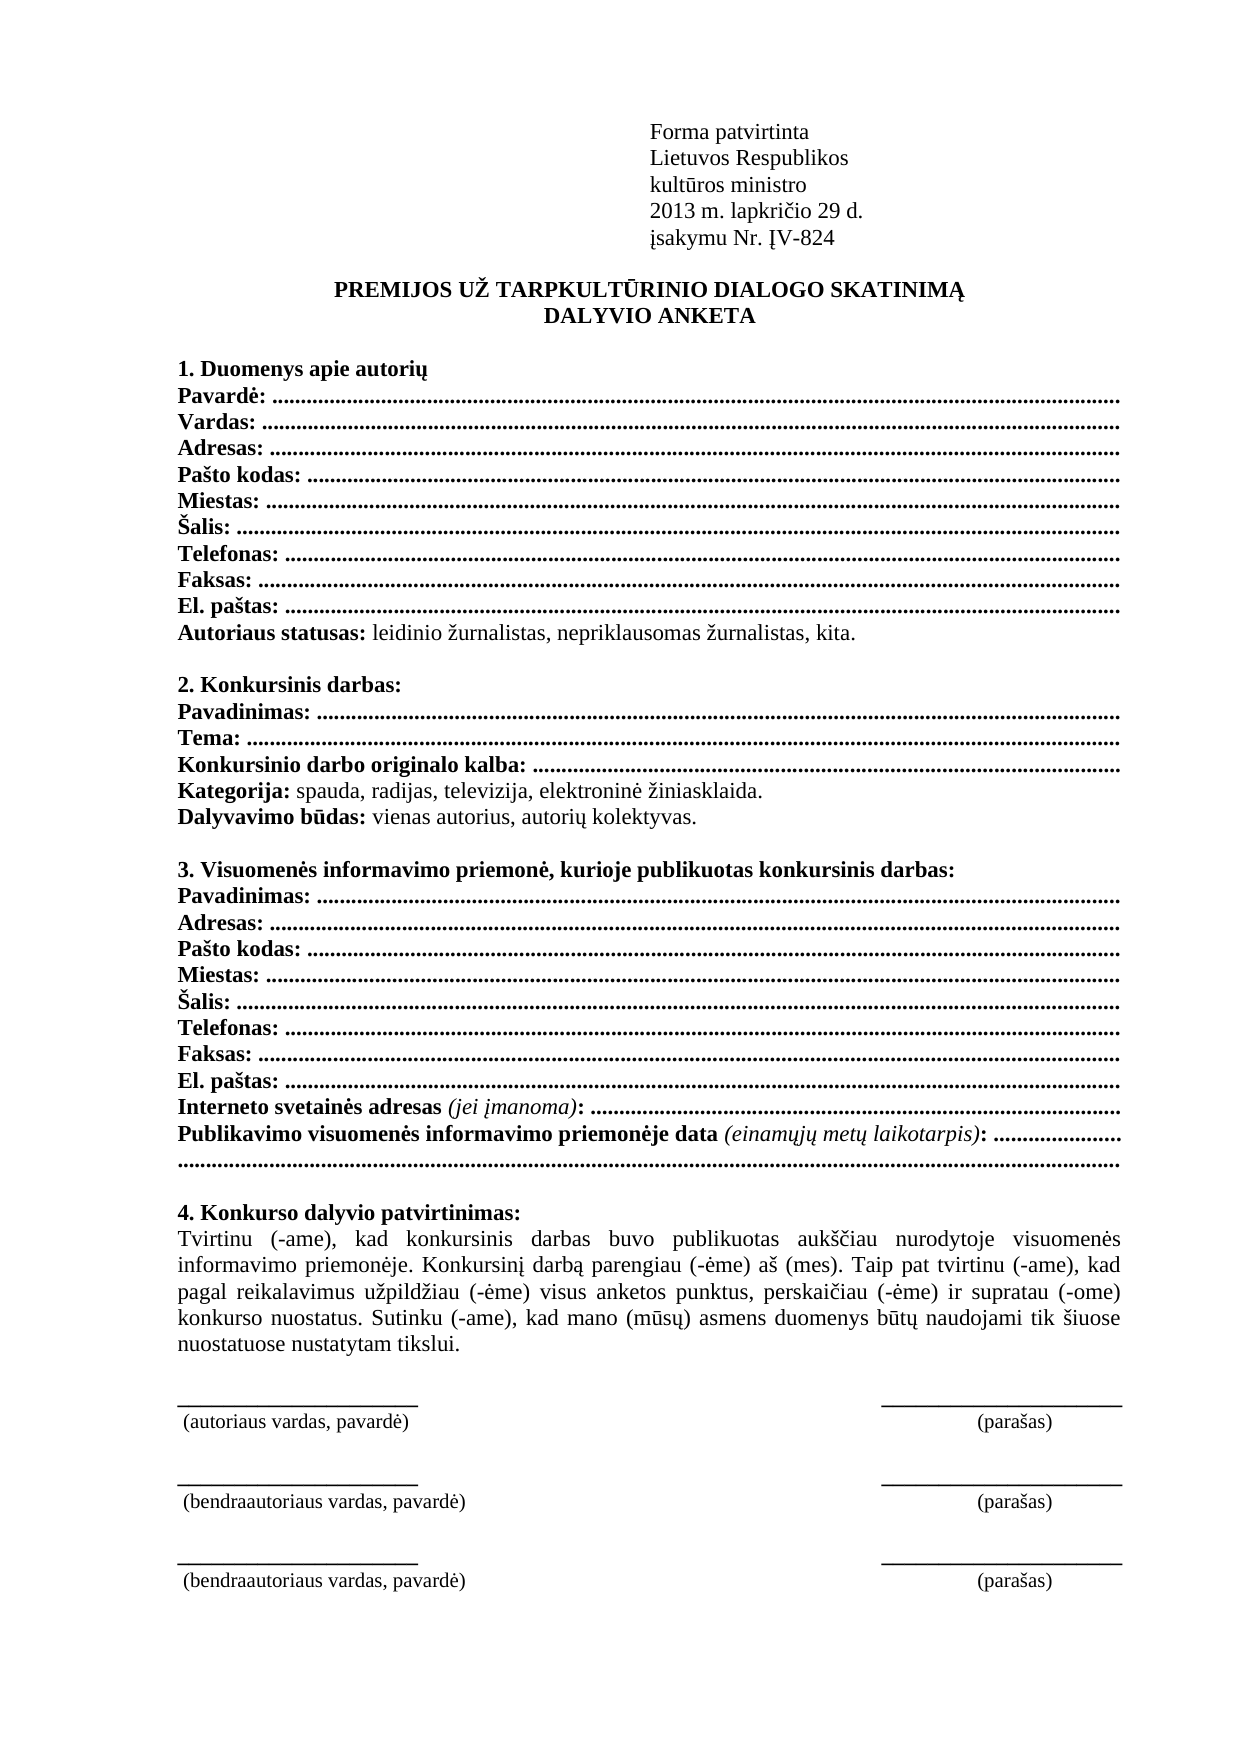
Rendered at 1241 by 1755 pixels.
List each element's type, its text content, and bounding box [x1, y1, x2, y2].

text (bendraautoriaus vardas, pavardė) (parašas) [177, 1489, 1122, 1513]
text _____________________ _____________________ [177, 1462, 1122, 1489]
text Pašto kodas: [177, 935, 1122, 961]
text Šalis: [177, 988, 1122, 1014]
text kultūros ministro [649, 171, 1122, 197]
text Dalyvavimo būdas: vienas autorius, autorių kolektyvas. [177, 803, 1122, 830]
text 2013 m. lapkričio 29 d. [649, 197, 1122, 223]
text 4. Konkurso dalyvio patvirtinimas: [177, 1199, 1122, 1225]
text įsakymu Nr. ĮV-824 [649, 223, 1122, 250]
text (bendraautoriaus vardas, pavardė) (parašas) [177, 1568, 1122, 1592]
text Pašto kodas: [177, 461, 1122, 487]
text ... [177, 1146, 1122, 1172]
text Pavardė: [177, 382, 1122, 408]
text (autoriaus vardas, pavardė) (parašas) [177, 1409, 1122, 1433]
text El. paštas: [177, 1067, 1122, 1093]
text Faksas: [177, 566, 1122, 592]
text Konkursinio darbo originalo kalba: [177, 751, 1122, 777]
text Tvirtinu (-ame), kad konkursinis darbas buvo publikuotas aukščiau nurodytoje visuomenės informavimo priemonėje. Konkursinį darbą parengiau (-ėme) aš (mes). Taip pat tvirtinu (-ame), kad pagal reikalavimus užpildžiau (-ėme) visus anketos punktus, perskaičiau (-ėme) ir supratau (-ome) konkurso nuostatus. Sutinku (-ame), kad mano (mūsų) asmens duomenys būtų naudojami tik šiuose nuostatuose nustatytam tikslui. [177, 1225, 1122, 1357]
text _____________________ _____________________ [177, 1383, 1122, 1409]
text Vardas: [177, 408, 1122, 434]
text Interneto svetainės adresas (jei įmanoma): [177, 1093, 1122, 1119]
text Šalis: [177, 513, 1122, 540]
text Miestas: [177, 961, 1122, 988]
text PREMIJOS UŽ TARPKULTŪRINIO DIALOGO SKATINIMĄ [177, 276, 1122, 303]
text Publikavimo visuomenės informavimo priemonėje data (einamųjų metų laikotarpis): [177, 1119, 1122, 1146]
text Miestas: [177, 487, 1122, 513]
text Autoriaus statusas: leidinio žurnalistas, nepriklausomas žurnalistas, kita. [177, 619, 1122, 645]
text Pavadinimas: [177, 882, 1122, 909]
text Lietuvos Respublikos [649, 144, 1122, 171]
text El. paštas: [177, 592, 1122, 619]
text 2. Konkursinis darbas: [177, 672, 1122, 698]
text Telefonas: [177, 1014, 1122, 1041]
text Faksas: [177, 1041, 1122, 1067]
text DALYVIO ANKETA [177, 303, 1122, 329]
text _____________________ _____________________ [177, 1541, 1122, 1568]
text Kategorija: spauda, radijas, televizija, elektroninė žiniasklaida. [177, 777, 1122, 803]
text 1. Duomenys apie autorių [177, 355, 1122, 382]
text Forma patvirtinta [649, 118, 1122, 144]
text Telefonas: [177, 540, 1122, 566]
text Adresas: [177, 434, 1122, 461]
text Tema: [177, 724, 1122, 751]
text Adresas: [177, 909, 1122, 935]
text 3. Visuomenės informavimo priemonė, kurioje publikuotas konkursinis darbas: [177, 856, 1122, 882]
text Pavadinimas: [177, 698, 1122, 724]
